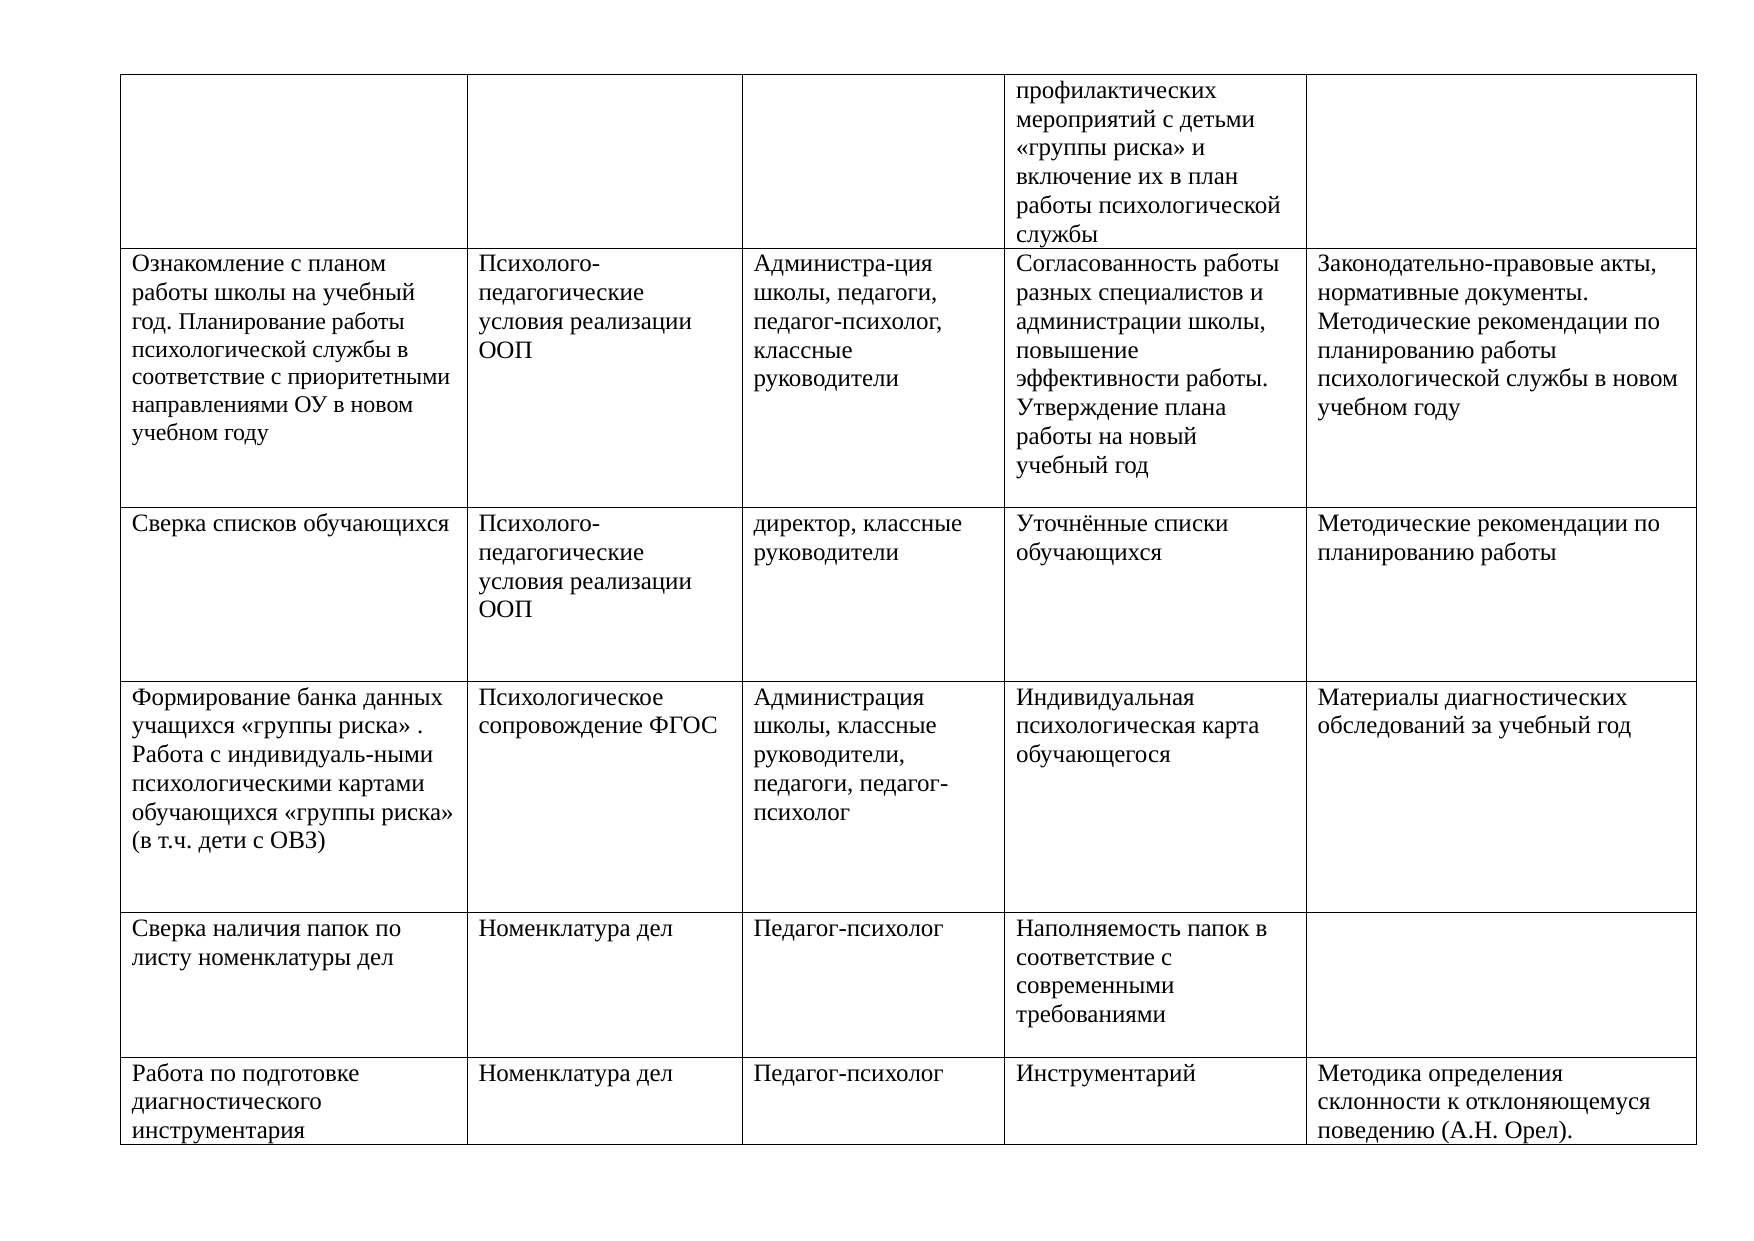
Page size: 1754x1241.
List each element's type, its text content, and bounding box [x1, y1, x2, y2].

table_cell Педагог-психолог [743, 1058, 1004, 1144]
table_cell Инструментарий [1005, 1058, 1306, 1144]
table_cell Сверка списков обучающихся [121, 508, 467, 681]
table_cell [121, 75, 467, 247]
table_cell профилактических мероприятий с детьми «группы риска» и включение их в план работы психологической службы [1005, 75, 1306, 247]
table_cell Психолого-педагогические условия реализации ООП [468, 249, 742, 507]
table_cell Психологическое сопровождение ФГОС [468, 682, 742, 912]
table_cell Номенклатура дел [468, 913, 742, 1057]
table_cell [1307, 913, 1696, 1057]
table_cell Работа по подготовке диагностического инструментария [121, 1058, 467, 1144]
table_cell Номенклатура дел [468, 1058, 742, 1144]
table_cell Материалы диагностических обследований за учебный год [1307, 682, 1696, 912]
table_cell Методические рекомендации по планированию работы [1307, 508, 1696, 681]
table_cell Администрация школы, классные руководители, педагоги, педагог-психолог [743, 682, 1004, 912]
table_cell Законодательно-правовые акты, нормативные документы. Методические рекомендации по планированию работы психологической службы в новом учебном году [1307, 249, 1696, 507]
table_cell Наполняемость папок в соответствие с современными требованиями [1005, 913, 1306, 1057]
table_cell [1307, 75, 1696, 247]
table_cell Психолого-педагогические условия реализации ООП [468, 508, 742, 681]
table_cell директор, классные руководители [743, 508, 1004, 681]
table_cell Педагог-психолог [743, 913, 1004, 1057]
table_cell Методика определения склонности к отклоняющемуся поведению (А.Н. Орел). [1307, 1058, 1696, 1144]
table_cell [468, 75, 742, 247]
table_cell Согласованность работы разных специалистов и администрации школы, повышение эффективности работы. Утверждение плана работы на новый учебный год [1005, 249, 1306, 507]
table_cell [743, 75, 1004, 247]
table_cell Ознакомление с планом работы школы на учебный год. Планирование работы психологической службы в соответствие с приоритетными направлениями ОУ в новом учебном году [121, 249, 467, 507]
table_cell Уточнённые списки обучающихся [1005, 508, 1306, 681]
table_cell Формирование банка данных учащихся «группы риска» . Работа с индивидуаль-ными психологическими картами обучающихся «группы риска» (в т.ч. дети с ОВЗ) [121, 682, 467, 912]
table_cell Сверка наличия папок по листу номенклатуры дел [121, 913, 467, 1057]
table_cell Администра-ция школы, педагоги, педагог-психолог, классные руководители [743, 249, 1004, 507]
table_cell Индивидуальная психологическая карта обучающегося [1005, 682, 1306, 912]
